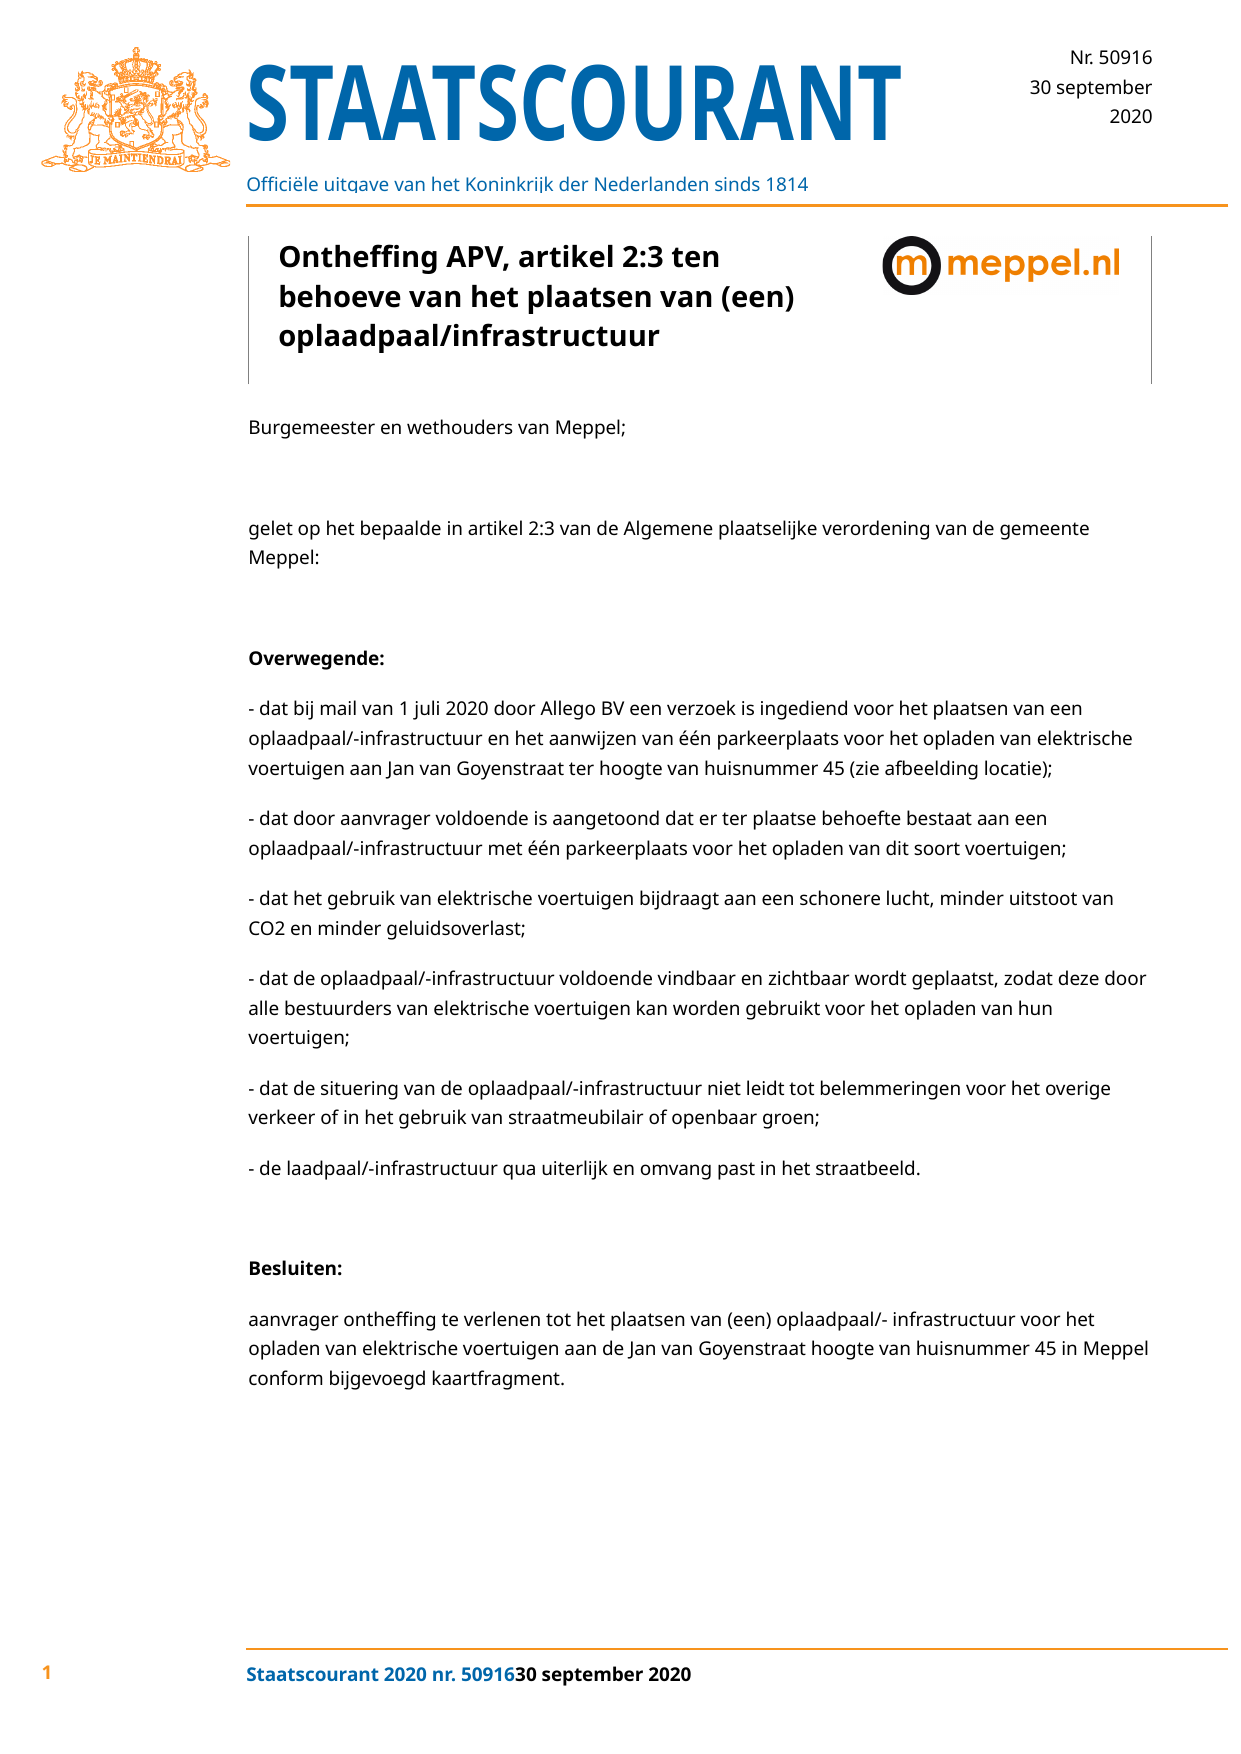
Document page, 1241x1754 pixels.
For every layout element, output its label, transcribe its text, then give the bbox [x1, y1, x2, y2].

text Overwegende: [248, 645, 1152, 671]
text Burgemeester en wethouders van Meppel; [248, 414, 1152, 440]
text - de laadpaal/-infrastructuur qua uiterlijk en omvang past in het straatbeeld. [248, 1155, 1152, 1181]
picture [41, 47, 231, 172]
text - dat door aanvrager voldoende is aangetoond dat er ter plaatse behoefte bestaat aan een oplaadpaal/-infrastructuur met één parkeerplaats voor het opladen van dit soort voertuigen; [248, 805, 1152, 861]
text aanvrager ontheffing te verlenen tot het plaatsen van (een) oplaadpaal/- infrastructuur voor het opladen van elektrische voertuigen aan de Jan van Goyenstraat hoogte van huisnummer 45 in Meppel conform bijgevoegd kaartfragment. [248, 1306, 1152, 1391]
picture [882, 236, 1119, 295]
table_header Ontheffing APV, artikel 2:3 ten behoeve van het plaatsen van (een) oplaadpaal/infrastructuur [249, 236, 850, 384]
text - dat bij mail van 1 juli 2020 door Allego BV een verzoek is ingediend voor het plaatsen van een oplaadpaal/-infrastructuur en het aanwijzen van één parkeerplaats voor het opladen van elektrische voertuigen aan Jan van Goyenstraat ter hoogte van huisnummer 45 (zie afbeelding locatie); [248, 696, 1152, 781]
text - dat het gebruik van elektrische voertuigen bijdraagt aan een schonere lucht, minder uitstoot van CO2 en minder geluidsoverlast; [248, 885, 1152, 941]
text - dat de oplaadpaal/-infrastructuur voldoende vindbaar en zichtbaar wordt geplaatst, zodat deze door alle bestuurders van elektrische voertuigen kan worden gebruikt voor het opladen van hun voertuigen; [248, 965, 1152, 1050]
text gelet op het bepaalde in artikel 2:3 van de Algemene plaatselijke verordening van de gemeente Meppel: [248, 515, 1152, 570]
table_header [850, 236, 1151, 384]
text Besluiten: [248, 1256, 1152, 1281]
text - dat de situering van de oplaadpaal/-infrastructuur niet leidt tot belemmeringen voor het overige verkeer of in het gebruik van straatmeubilair of openbaar groen; [248, 1075, 1152, 1130]
